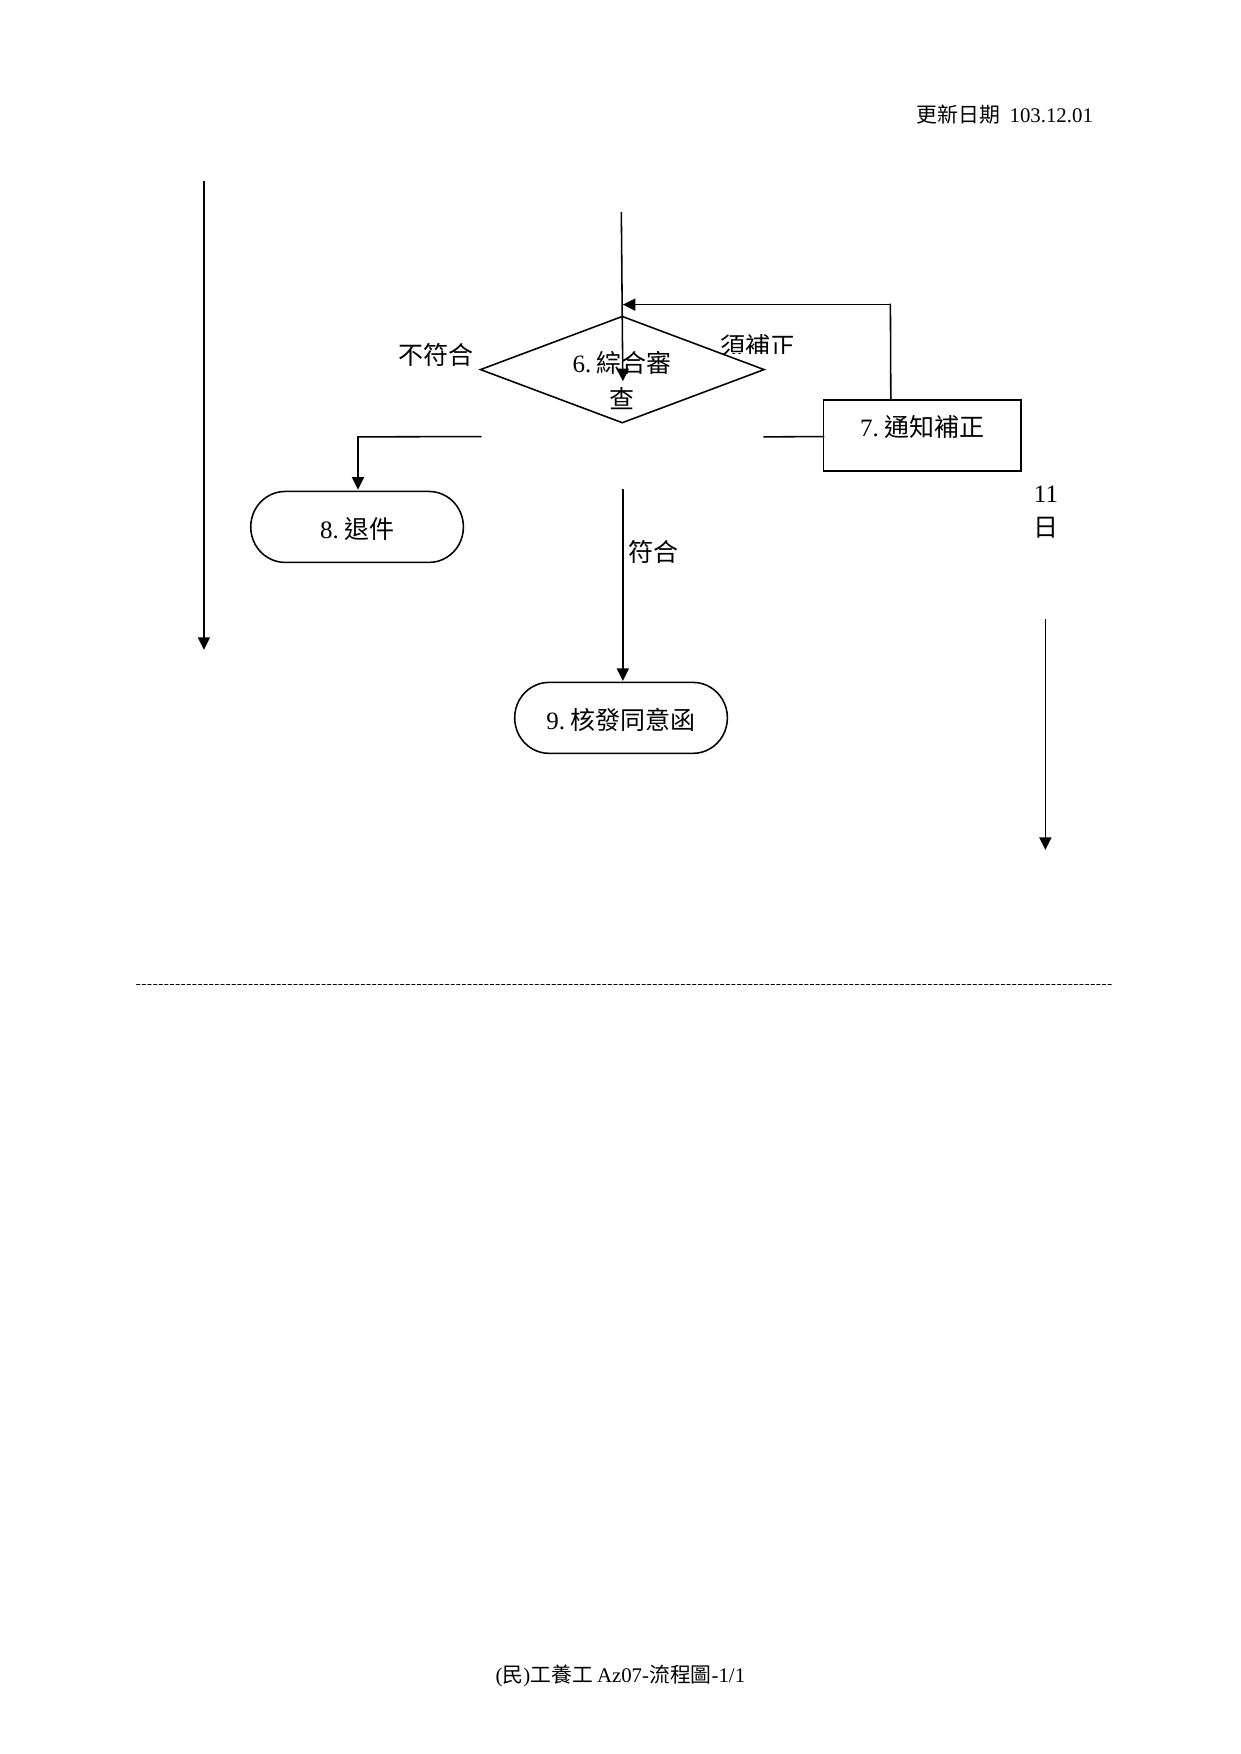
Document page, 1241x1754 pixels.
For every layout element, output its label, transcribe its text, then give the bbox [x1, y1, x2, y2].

text 11日 [1031, 480, 1060, 544]
text 不符合 [398, 335, 483, 372]
text 須補正 [721, 326, 800, 353]
text 符合 [628, 533, 714, 569]
